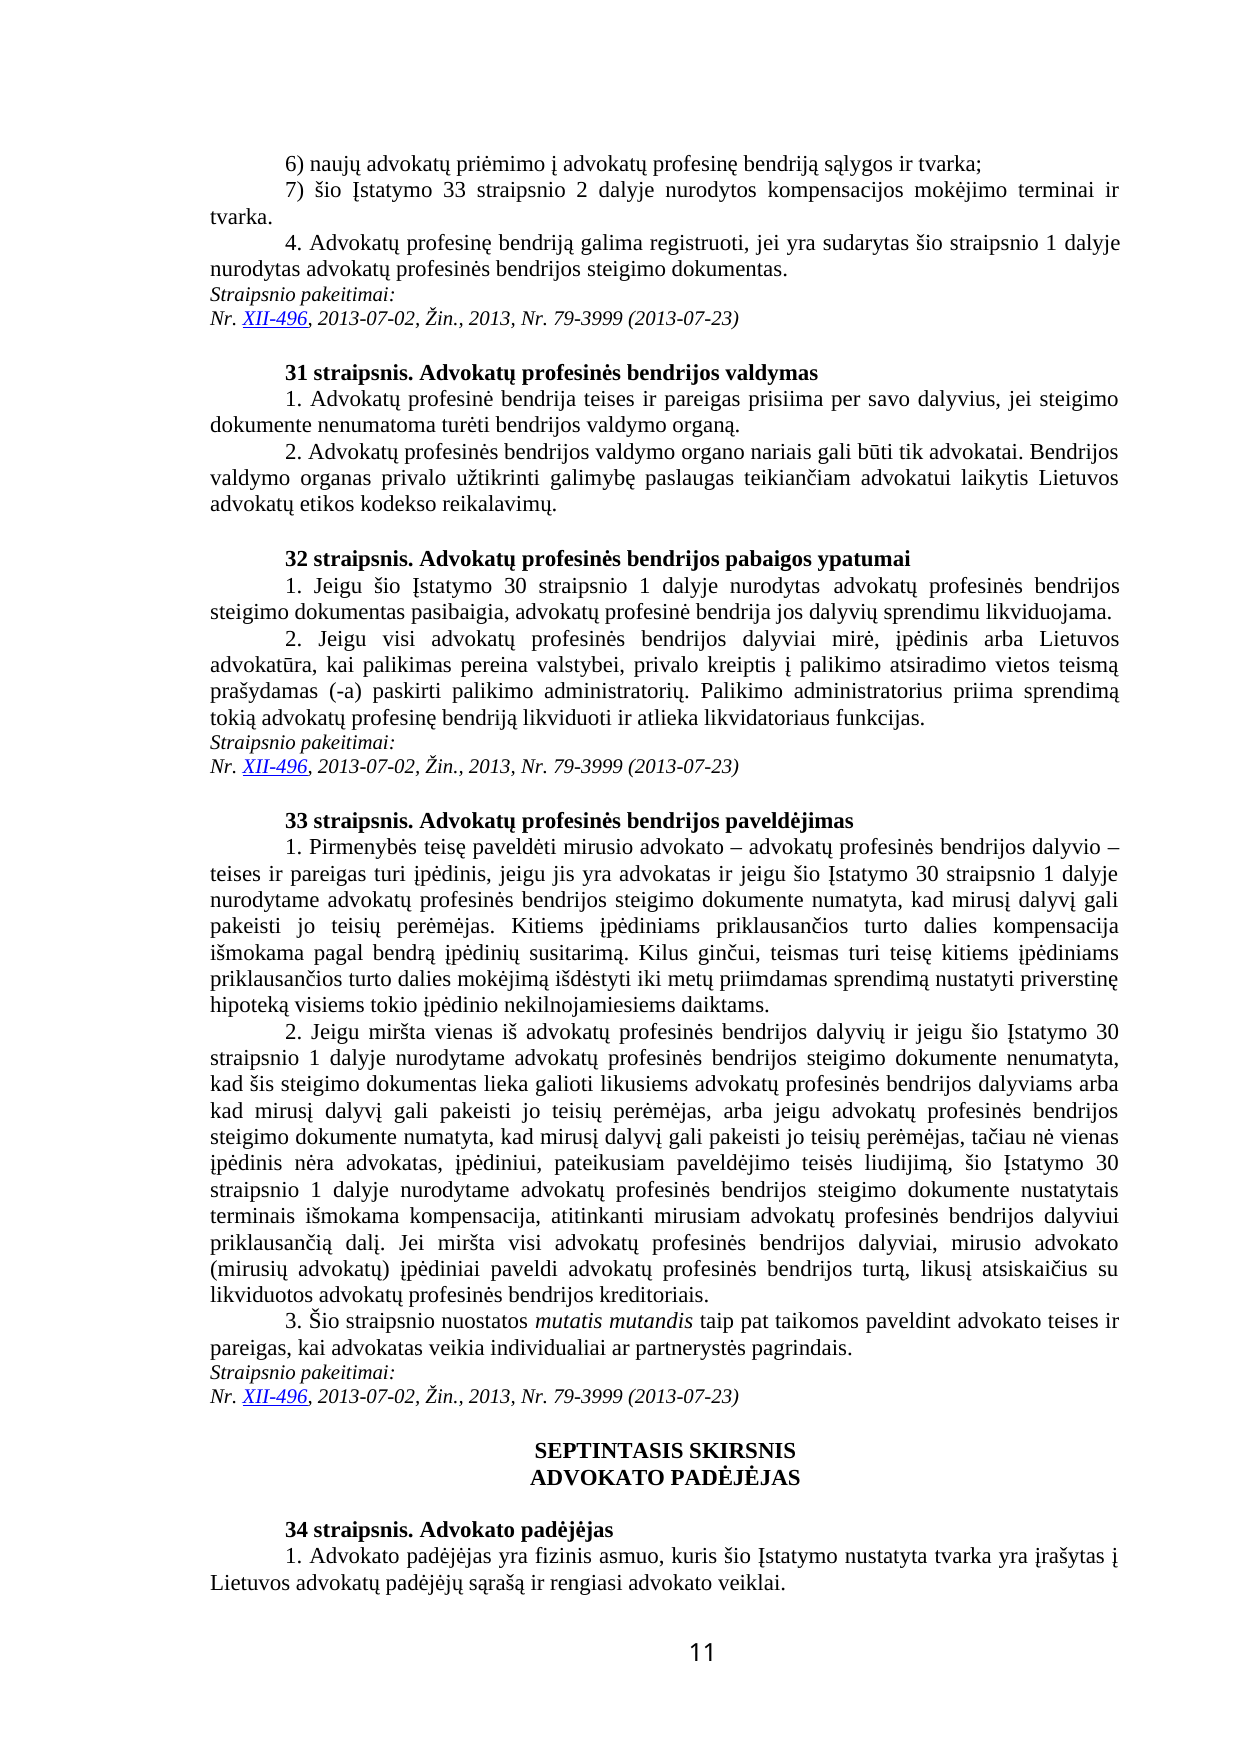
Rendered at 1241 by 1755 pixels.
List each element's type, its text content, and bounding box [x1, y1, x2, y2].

text Nr. XII-496, 2013-07-02, Žin., 2013, Nr. 79-3999 (2013-07-23) [210, 306, 1120, 330]
text 2. Jeigu visi advokatų profesinės bendrijos dalyviai mirė, įpėdinis arba Lietuvos advokatūra, kai palikimas pereina valstybei, privalo kreiptis į palikimo atsiradimo vietos teismą prašydamas (-a) paskirti palikimo administratorių. Palikimo administratorius priima sprendimą tokią advokatų profesinę bendriją likviduoti ir atlieka likvidatoriaus funkcijas. [210, 624, 1120, 730]
text 34 straipsnis. Advokato padėjėjas [210, 1516, 1120, 1543]
text Straipsnio pakeitimai: [210, 282, 1120, 306]
text Straipsnio pakeitimai: [210, 730, 1120, 754]
text 6) naujų advokatų priėmimo į advokatų profesinę bendriją sąlygos ir tvarka; [210, 150, 1120, 176]
text ADVOKATO PADĖJĖJAS [210, 1463, 1120, 1490]
text 7) šio Įstatymo 33 straipsnio 2 dalyje nurodytos kompensacijos mokėjimo terminai ir tvarka. [210, 176, 1120, 229]
text 32 straipsnis. Advokatų profesinės bendrijos pabaigos ypatumai [210, 546, 1120, 572]
text Nr. XII-496, 2013-07-02, Žin., 2013, Nr. 79-3999 (2013-07-23) [210, 1384, 1120, 1408]
text 3. Šio straipsnio nuostatos mutatis mutandis taip pat taikomos paveldint advokato teises ir pareigas, kai advokatas veikia individualiai ar partnerystės pagrindais. [210, 1308, 1120, 1360]
text 4. Advokatų profesinę bendriją galima registruoti, jei yra sudarytas šio straipsnio 1 dalyje nurodytas advokatų profesinės bendrijos steigimo dokumentas. [210, 229, 1120, 282]
text 1. Advokato padėjėjas yra fizinis asmuo, kuris šio Įstatymo nustatyta tvarka yra įrašytas į Lietuvos advokatų padėjėjų sąrašą ir rengiasi advokato veiklai. [210, 1543, 1120, 1595]
text 31 straipsnis. Advokatų profesinės bendrijos valdymas [210, 359, 1120, 385]
text 2. Jeigu miršta vienas iš advokatų profesinės bendrijos dalyvių ir jeigu šio Įstatymo 30 straipsnio 1 dalyje nurodytame advokatų profesinės bendrijos steigimo dokumente nenumatyta, kad šis steigimo dokumentas lieka galioti likusiems advokatų profesinės bendrijos dalyviams arba kad mirusį dalyvį gali pakeisti jo teisių perėmėjas, arba jeigu advokatų profesinės bendrijos steigimo dokumente numatyta, kad mirusį dalyvį gali pakeisti jo teisių perėmėjas, tačiau nė vienas įpėdinis nėra advokatas, įpėdiniui, pateikusiam paveldėjimo teisės liudijimą, šio Įstatymo 30 straipsnio 1 dalyje nurodytame advokatų profesinės bendrijos steigimo dokumente nustatytais terminais išmokama kompensacija, atitinkanti mirusiam advokatų profesinės bendrijos dalyviui priklausančią dalį. Jei miršta visi advokatų profesinės bendrijos dalyviai, mirusio advokato (mirusių advokatų) įpėdiniai paveldi advokatų profesinės bendrijos turtą, likusį atsiskaičius su likviduotos advokatų profesinės bendrijos kreditoriais. [210, 1018, 1120, 1308]
text Nr. XII-496, 2013-07-02, Žin., 2013, Nr. 79-3999 (2013-07-23) [210, 754, 1120, 778]
text Straipsnio pakeitimai: [210, 1360, 1120, 1384]
text 1. Advokatų profesinė bendrija teises ir pareigas prisiima per savo dalyvius, jei steigimo dokumente nenumatoma turėti bendrijos valdymo organą. [210, 385, 1120, 438]
text 1. Pirmenybės teisę paveldėti mirusio advokato – advokatų profesinės bendrijos dalyvio – teises ir pareigas turi įpėdinis, jeigu jis yra advokatas ir jeigu šio Įstatymo 30 straipsnio 1 dalyje nurodytame advokatų profesinės bendrijos steigimo dokumente numatyta, kad mirusį dalyvį gali pakeisti jo teisių perėmėjas. Kitiems įpėdiniams priklausančios turto dalies kompensacija išmokama pagal bendrą įpėdinių susitarimą. Kilus ginčui, teismas turi teisę kitiems įpėdiniams priklausančios turto dalies mokėjimą išdėstyti iki metų priimdamas sprendimą nustatyti priverstinę hipoteką visiems tokio įpėdinio nekilnojamiesiems daiktams. [210, 833, 1120, 1018]
text 1. Jeigu šio Įstatymo 30 straipsnio 1 dalyje nurodytas advokatų profesinės bendrijos steigimo dokumentas pasibaigia, advokatų profesinė bendrija jos dalyvių sprendimu likviduojama. [210, 572, 1120, 624]
text 33 straipsnis. Advokatų profesinės bendrijos paveldėjimas [210, 807, 1120, 833]
text 2. Advokatų profesinės bendrijos valdymo organo nariais gali būti tik advokatai. Bendrijos valdymo organas privalo užtikrinti galimybę paslaugas teikiančiam advokatui laikytis Lietuvos advokatų etikos kodekso reikalavimų. [210, 438, 1120, 517]
text SEPTINTASIS SKIRSNIS [210, 1437, 1120, 1463]
